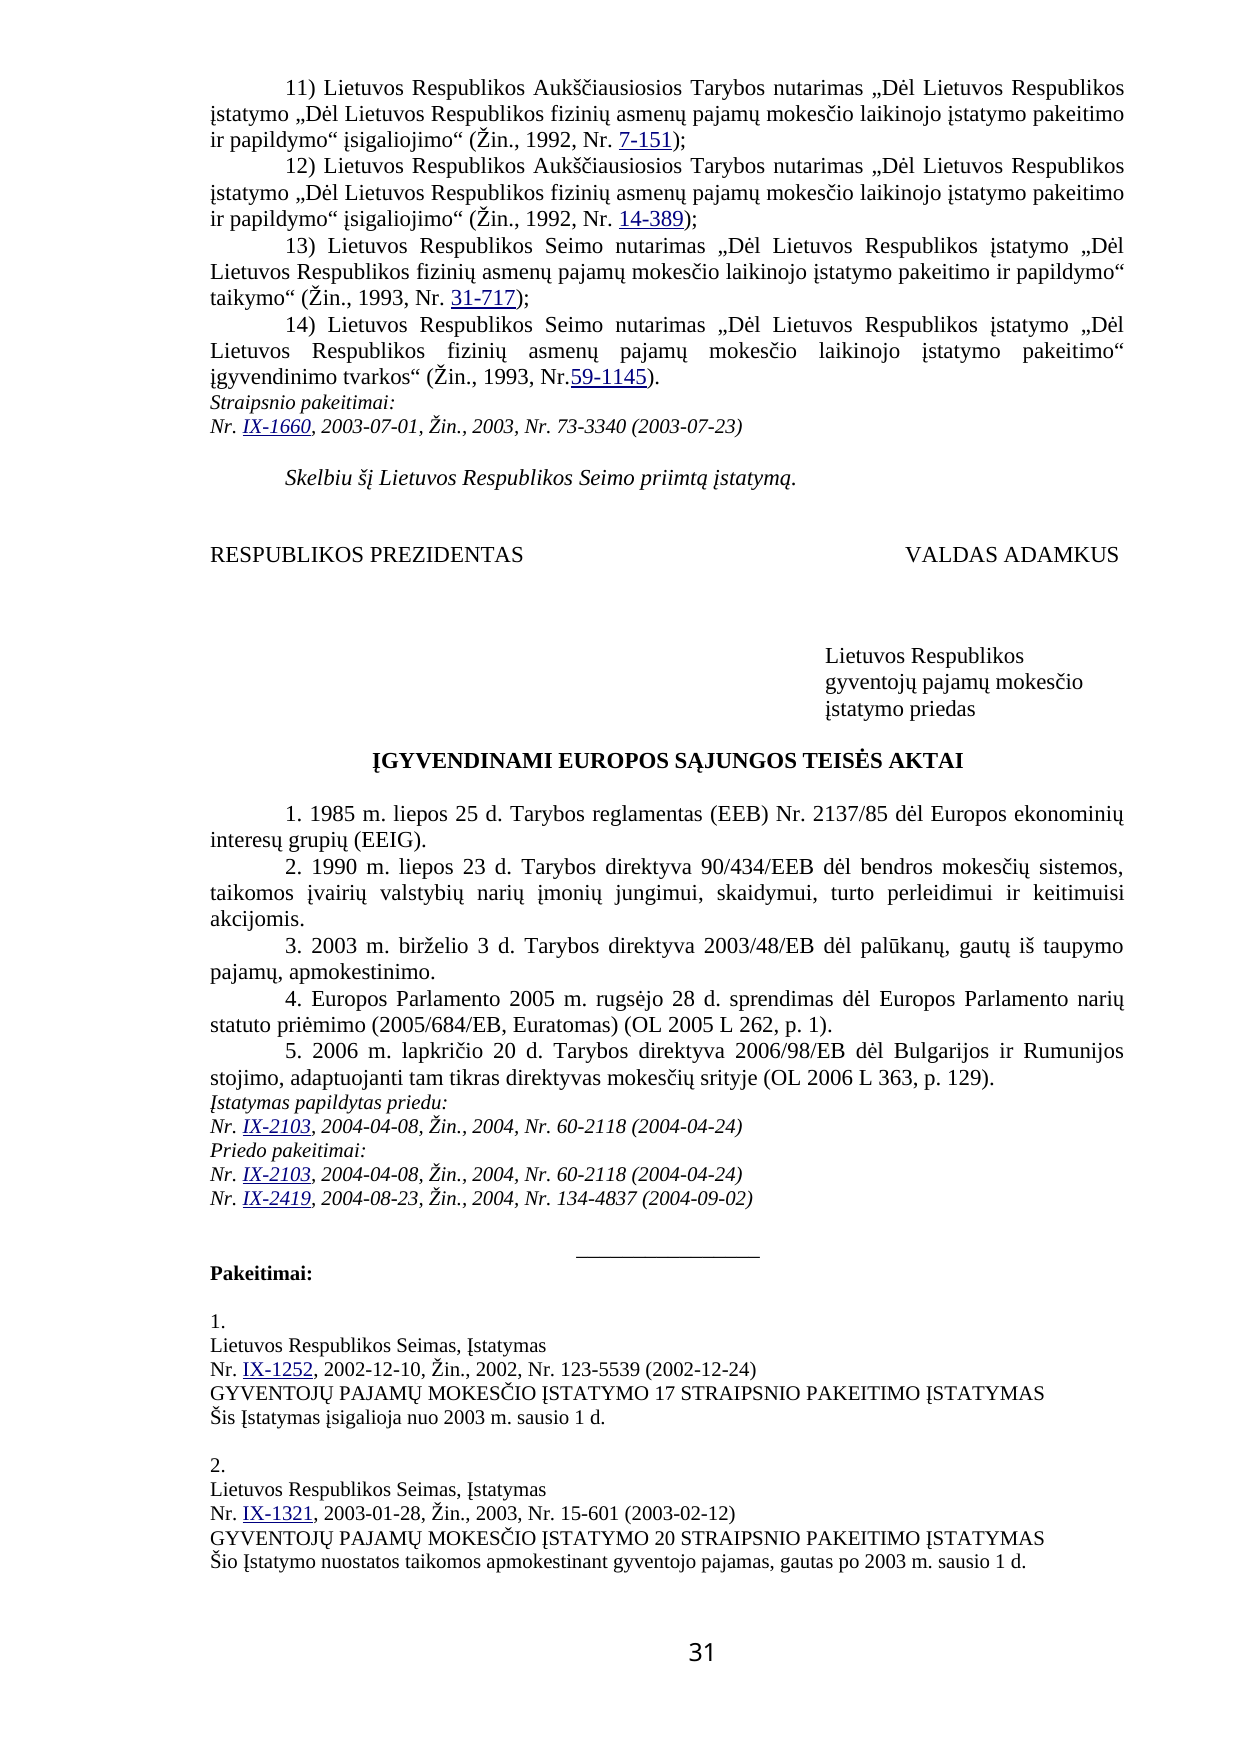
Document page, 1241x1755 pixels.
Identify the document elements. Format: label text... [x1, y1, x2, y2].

text 14) Lietuvos Respublikos Seimo nutarimas „Dėl Lietuvos Respublikos įstatymo „Dėl Lietuvos Respublikos fizinių asmenų pajamų mokesčio laikinojo įstatymo pakeitimo“ įgyvendinimo tvarkos“ (Žin., 1993, Nr.59-1145). [210, 311, 1126, 390]
text Nr. IX-1252, 2002-12-10, Žin., 2002, Nr. 123-5539 (2002-12-24) [210, 1357, 1126, 1381]
text Nr. IX-2103, 2004-04-08, Žin., 2004, Nr. 60-2118 (2004-04-24) [210, 1162, 1126, 1186]
text RESPUBLIKOS PREZIDENTAS VALDAS ADAMKUS [210, 541, 1126, 567]
text Šio Įstatymo nuostatos taikomos apmokestinant gyventojo pajamas, gautas po 2003 m. sausio 1 d. [210, 1549, 1126, 1573]
text Lietuvos Respublikos Seimas, Įstatymas [210, 1477, 1126, 1501]
text 12) Lietuvos Respublikos Aukščiausiosios Tarybos nutarimas „Dėl Lietuvos Respublikos įstatymo „Dėl Lietuvos Respublikos fizinių asmenų pajamų mokesčio laikinojo įstatymo pakeitimo ir papildymo“ įsigaliojimo“ (Žin., 1992, Nr. 14-389); [210, 153, 1126, 232]
text Pakeitimai: [210, 1261, 1126, 1285]
text įstatymo priedas [750, 695, 1126, 721]
text 4. Europos Parlamento 2005 m. rugsėjo 28 d. sprendimas dėl Europos Parlamento narių statuto priėmimo (2005/684/EB, Euratomas) (OL 2005 L 262, p. 1). [210, 984, 1126, 1037]
text ĮGYVENDINAMI EUROPOS SĄJUNGOS TEISĖS AKTAI [210, 747, 1126, 774]
text 11) Lietuvos Respublikos Aukščiausiosios Tarybos nutarimas „Dėl Lietuvos Respublikos įstatymo „Dėl Lietuvos Respublikos fizinių asmenų pajamų mokesčio laikinojo įstatymo pakeitimo ir papildymo“ įsigaliojimo“ (Žin., 1992, Nr. 7-151); [210, 73, 1126, 153]
text Šis Įstatymas įsigalioja nuo 2003 m. sausio 1 d. [210, 1405, 1126, 1429]
text Straipsnio pakeitimai: [210, 390, 1126, 414]
text Nr. IX-2103, 2004-04-08, Žin., 2004, Nr. 60-2118 (2004-04-24) [210, 1114, 1126, 1138]
text Priedo pakeitimai: [210, 1138, 1126, 1162]
text 5. 2006 m. lapkričio 20 d. Tarybos direktyva 2006/98/EB dėl Bulgarijos ir Rumunijos stojimo, adaptuojanti tam tikras direktyvas mokesčių srityje (OL 2006 L 363, p. 129). [210, 1037, 1126, 1090]
text 2. [210, 1453, 1126, 1477]
text Lietuvos Respublikos [750, 642, 1126, 668]
text 2. 1990 m. liepos 23 d. Tarybos direktyva 90/434/EEB dėl bendros mokesčių sistemos, taikomos įvairių valstybių narių įmonių jungimui, skaidymui, turto perleidimui ir keitimuisi akcijomis. [210, 853, 1126, 932]
text GYVENTOJŲ PAJAMŲ MOKESČIO ĮSTATYMO 17 STRAIPSNIO PAKEITIMO ĮSTATYMAS [210, 1381, 1126, 1405]
text 13) Lietuvos Respublikos Seimo nutarimas „Dėl Lietuvos Respublikos įstatymo „Dėl Lietuvos Respublikos fizinių asmenų pajamų mokesčio laikinojo įstatymo pakeitimo ir papildymo“ taikymo“ (Žin., 1993, Nr. 31-717); [210, 232, 1126, 311]
text 3. 2003 m. birželio 3 d. Tarybos direktyva 2003/48/EB dėl palūkanų, gautų iš taupymo pajamų, apmokestinimo. [210, 932, 1126, 984]
text Įstatymas papildytas priedu: [210, 1090, 1126, 1114]
text GYVENTOJŲ PAJAMŲ MOKESČIO ĮSTATYMO 20 STRAIPSNIO PAKEITIMO ĮSTATYMAS [210, 1525, 1126, 1549]
text Nr. IX-1660, 2003-07-01, Žin., 2003, Nr. 73-3340 (2003-07-23) [210, 414, 1126, 438]
text gyventojų pajamų mokesčio [750, 668, 1126, 695]
text Lietuvos Respublikos Seimas, Įstatymas [210, 1333, 1126, 1357]
text ________________ [210, 1234, 1126, 1261]
text Nr. IX-1321, 2003-01-28, Žin., 2003, Nr. 15-601 (2003-02-12) [210, 1501, 1126, 1525]
text 1. [210, 1309, 1126, 1333]
text Skelbiu šį Lietuvos Respublikos Seimo priimtą įstatymą. [210, 464, 1126, 491]
text 1. 1985 m. liepos 25 d. Tarybos reglamentas (EEB) Nr. 2137/85 dėl Europos ekonominių interesų grupių (EEIG). [210, 800, 1126, 853]
text Nr. IX-2419, 2004-08-23, Žin., 2004, Nr. 134-4837 (2004-09-02) [210, 1186, 1126, 1210]
